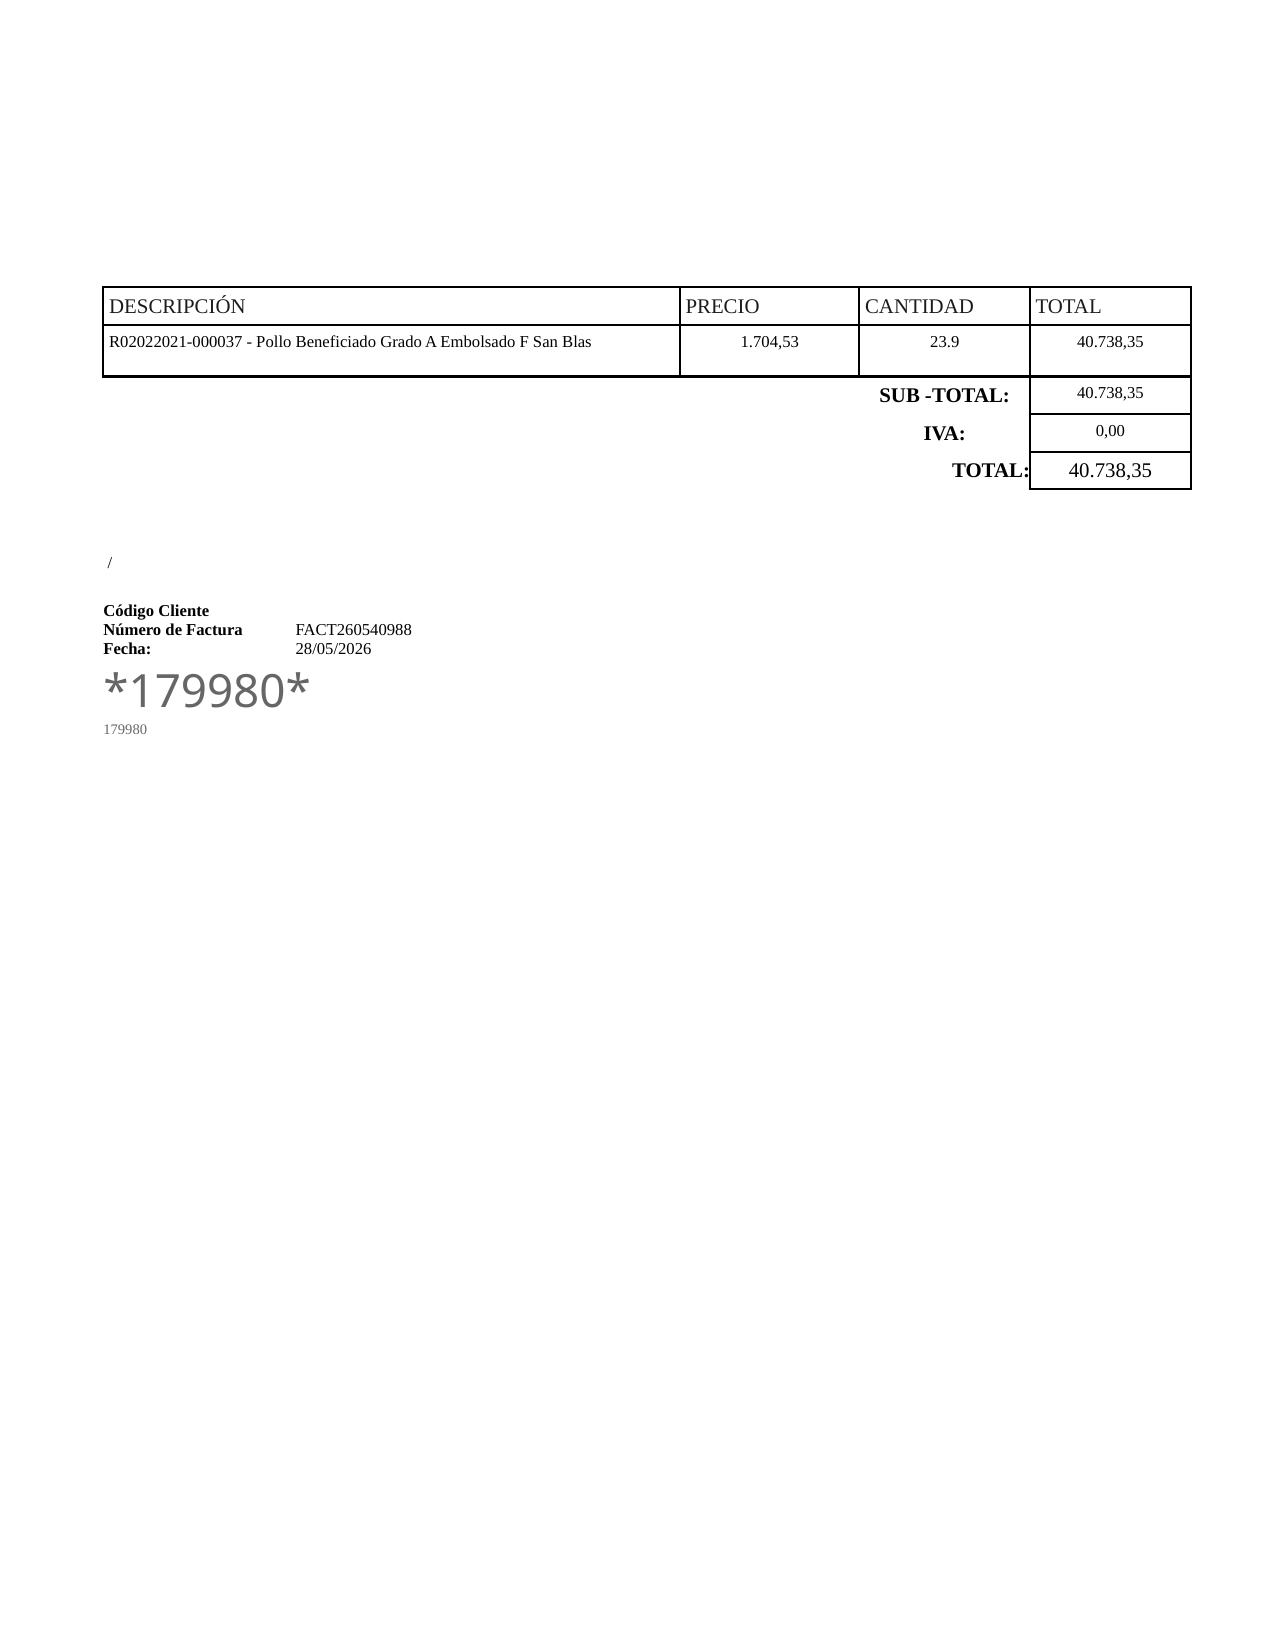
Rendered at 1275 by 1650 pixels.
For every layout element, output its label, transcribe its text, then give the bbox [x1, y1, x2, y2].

text *179980* [103, 658, 1137, 721]
table_header CANTIDAD [860, 288, 1029, 323]
table_cell 40.738,35 [1031, 453, 1190, 488]
table_header [103, 490, 858, 514]
table_cell IVA: [859, 413, 1029, 451]
table_cell 28/05/2026 [295, 639, 517, 658]
table_header Código Cliente [103, 601, 295, 620]
table_cell 23.9 [860, 326, 1029, 375]
table_cell [103, 534, 858, 553]
table_cell SUB -TOTAL: [859, 378, 1029, 413]
table_header TOTAL [1031, 288, 1190, 323]
table_cell 40.738,35 [1031, 326, 1190, 375]
table_cell 40.738,35 [1031, 378, 1190, 413]
table_header PRECIO [681, 288, 858, 323]
table_header [295, 601, 517, 620]
table_cell [103, 378, 859, 488]
table_cell / [103, 553, 858, 572]
table_cell Número de Factura [103, 620, 295, 639]
table_cell 0,00 [1031, 415, 1190, 451]
table_cell TOTAL: [859, 451, 1029, 488]
table_cell Fecha: [103, 639, 295, 658]
text 179980 [103, 721, 1137, 737]
table_header DESCRIPCIÓN [104, 288, 679, 323]
table_cell FACT260540988 [295, 620, 517, 639]
table_cell 1.704,53 [681, 326, 858, 375]
table_cell [103, 514, 858, 533]
table_cell R02022021-000037 - Pollo Beneficiado Grado A Embolsado F San Blas [104, 326, 679, 375]
